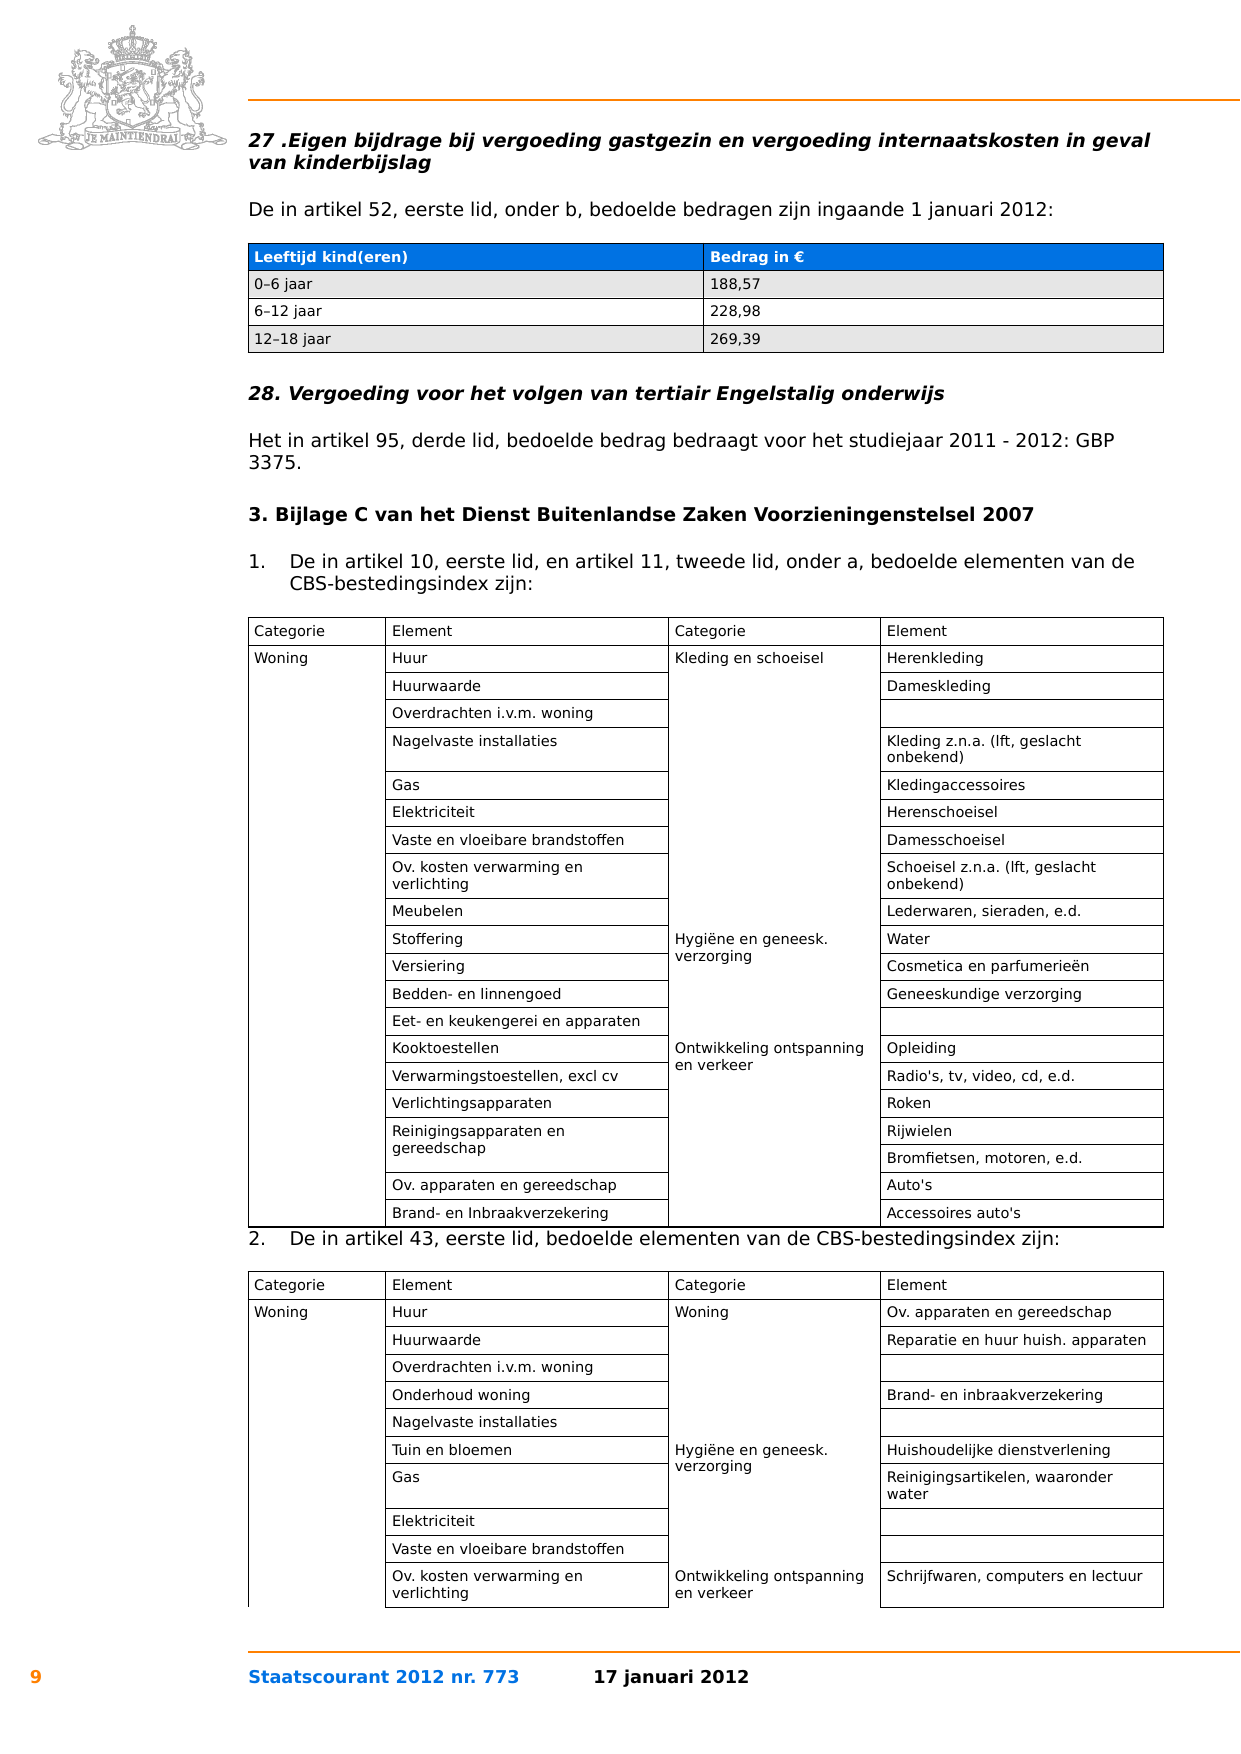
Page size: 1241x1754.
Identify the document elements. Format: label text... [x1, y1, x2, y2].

table_cell Auto's [881, 1173, 1163, 1199]
table_cell Huurwaarde [386, 673, 668, 699]
table_cell Schoeisel z.n.a. (lft, geslacht onbekend) [881, 854, 1163, 898]
table_cell Bromfietsen, motoren, e.d. [881, 1145, 1163, 1172]
table_cell Nagelvaste installaties [386, 1409, 668, 1436]
table_cell Gas [386, 1464, 668, 1507]
text De in artikel 52, eerste lid, onder b, bedoelde bedragen zijn ingaande 1 januari 2012: [248, 199, 1163, 221]
table_cell Reinigingsapparaten en gereedschap [386, 1118, 668, 1172]
table_cell Meubelen [386, 899, 668, 925]
table_cell Huur [386, 1300, 668, 1326]
subtitle 3. Bijlage C van het Dienst Buitenlandse Zaken Voorzieningenstelsel 2007 [248, 504, 1163, 526]
table_cell Elektriciteit [386, 800, 668, 826]
table_cell Hygiëne en geneesk. verzorging [669, 1436, 880, 1562]
table_cell 0–6 jaar [249, 271, 703, 297]
table_cell Elektriciteit [386, 1509, 668, 1535]
table_cell [881, 1409, 1163, 1436]
table_cell Herenkleding [881, 646, 1163, 672]
table_cell Herenschoeisel [881, 800, 1163, 826]
picture [38, 25, 227, 150]
table_cell Ov. apparaten en gereedschap [881, 1300, 1163, 1326]
table_cell Woning [249, 1300, 385, 1436]
table_cell Woning [249, 646, 385, 925]
table_cell Kooktoestellen [386, 1036, 668, 1062]
table_cell Hygiëne en geneesk. verzorging [669, 925, 880, 1034]
table_cell Ov. kosten verwarming en verlichting [386, 1563, 668, 1607]
table_cell Reinigingsartikelen, waaronder water [881, 1464, 1163, 1507]
table_cell Lederwaren, sieraden, e.d. [881, 899, 1163, 925]
table_cell Nagelvaste installaties [386, 728, 668, 771]
table_cell [249, 925, 385, 1034]
table_cell Ov. kosten verwarming en verlichting [386, 854, 668, 898]
table_header Categorie [249, 618, 385, 644]
table_cell Eet- en keukengerei en apparaten [386, 1008, 668, 1034]
table_header Element [386, 1272, 668, 1299]
table_header Element [386, 618, 668, 644]
table_cell Versiering [386, 954, 668, 980]
table_cell Ontwikkeling ontspanning en verkeer [669, 1035, 880, 1226]
table_cell Verwarmingstoestellen, excl cv [386, 1063, 668, 1089]
table_cell Ontwikkeling ontspanning en verkeer [669, 1562, 880, 1607]
subtitle 27 .Eigen bijdrage bij vergoeding gastgezin en vergoeding internaatskosten in geval van kinderbijslag [248, 130, 1163, 174]
table_cell [881, 1536, 1163, 1562]
table_cell Woning [669, 1300, 880, 1436]
table_cell Huur [386, 646, 668, 672]
table_cell Opleiding [881, 1036, 1163, 1062]
table_header Bedrag in € [704, 244, 1163, 270]
table_cell Roken [881, 1090, 1163, 1117]
table_cell 12–18 jaar [249, 326, 703, 352]
table_cell Cosmetica en parfumerieën [881, 954, 1163, 980]
table_cell Vaste en vloeibare brandstoffen [386, 827, 668, 853]
table_header Element [881, 618, 1163, 644]
table_cell Overdrachten i.v.m. woning [386, 1355, 668, 1381]
table_cell [881, 1008, 1163, 1034]
table_cell Ov. apparaten en gereedschap [386, 1173, 668, 1199]
table_cell [249, 1562, 385, 1607]
table_cell Tuin en bloemen [386, 1437, 668, 1463]
table_cell [881, 1355, 1163, 1381]
table_header Categorie [669, 618, 880, 644]
table_cell Overdrachten i.v.m. woning [386, 700, 668, 727]
table_cell Accessoires auto's [881, 1200, 1163, 1226]
table_cell 188,57 [704, 271, 1163, 297]
table_cell Huishoudelijke dienstverlening [881, 1437, 1163, 1463]
table_cell Kledingaccessoires [881, 772, 1163, 798]
table_cell Dameskleding [881, 673, 1163, 699]
table_cell Stoffering [386, 926, 668, 952]
table_header Categorie [669, 1272, 880, 1299]
text 1. De in artikel 10, eerste lid, en artikel 11, tweede lid, onder a, bedoelde elementen van de CBS-bestedingsindex zijn: [248, 551, 1163, 595]
table_cell Kleding en schoeisel [669, 646, 880, 925]
table_header Categorie [249, 1272, 385, 1299]
table_cell Rijwielen [881, 1118, 1163, 1144]
table_header Leeftijd kind(eren) [249, 244, 703, 270]
table_cell Kleding z.n.a. (lft, geslacht onbekend) [881, 728, 1163, 771]
text 2. De in artikel 43, eerste lid, bedoelde elementen van de CBS-bestedingsindex zijn: [248, 1228, 1163, 1249]
table_header Element [881, 1272, 1163, 1299]
table_cell 228,98 [704, 299, 1163, 325]
table_cell [249, 1035, 385, 1226]
text Het in artikel 95, derde lid, bedoelde bedrag bedraagt voor het studiejaar 2011 - 2012: GBP 3375. [248, 430, 1163, 474]
subtitle 28. Vergoeding voor het volgen van tertiair Engelstalig onderwijs [248, 383, 1163, 405]
table_cell Geneeskundige verzorging [881, 981, 1163, 1007]
table_cell Vaste en vloeibare brandstoffen [386, 1536, 668, 1562]
table_cell [881, 1509, 1163, 1535]
table_cell Reparatie en huur huish. apparaten [881, 1327, 1163, 1353]
table_cell Gas [386, 772, 668, 798]
table_cell Bedden- en linnengoed [386, 981, 668, 1007]
table_cell 6–12 jaar [249, 299, 703, 325]
table_cell Onderhoud woning [386, 1382, 668, 1408]
table_cell Water [881, 926, 1163, 952]
table_cell [249, 1436, 385, 1562]
table_cell [881, 700, 1163, 727]
table_cell 269,39 [704, 326, 1163, 352]
table_cell Radio's, tv, video, cd, e.d. [881, 1063, 1163, 1089]
table_cell Verlichtingsapparaten [386, 1090, 668, 1117]
table_cell Huurwaarde [386, 1327, 668, 1353]
table_cell Damesschoeisel [881, 827, 1163, 853]
table_cell Brand- en inbraakverzekering [881, 1382, 1163, 1408]
table_cell Schrijfwaren, computers en lectuur [881, 1563, 1163, 1607]
table_cell Brand- en Inbraakverzekering [386, 1200, 668, 1226]
